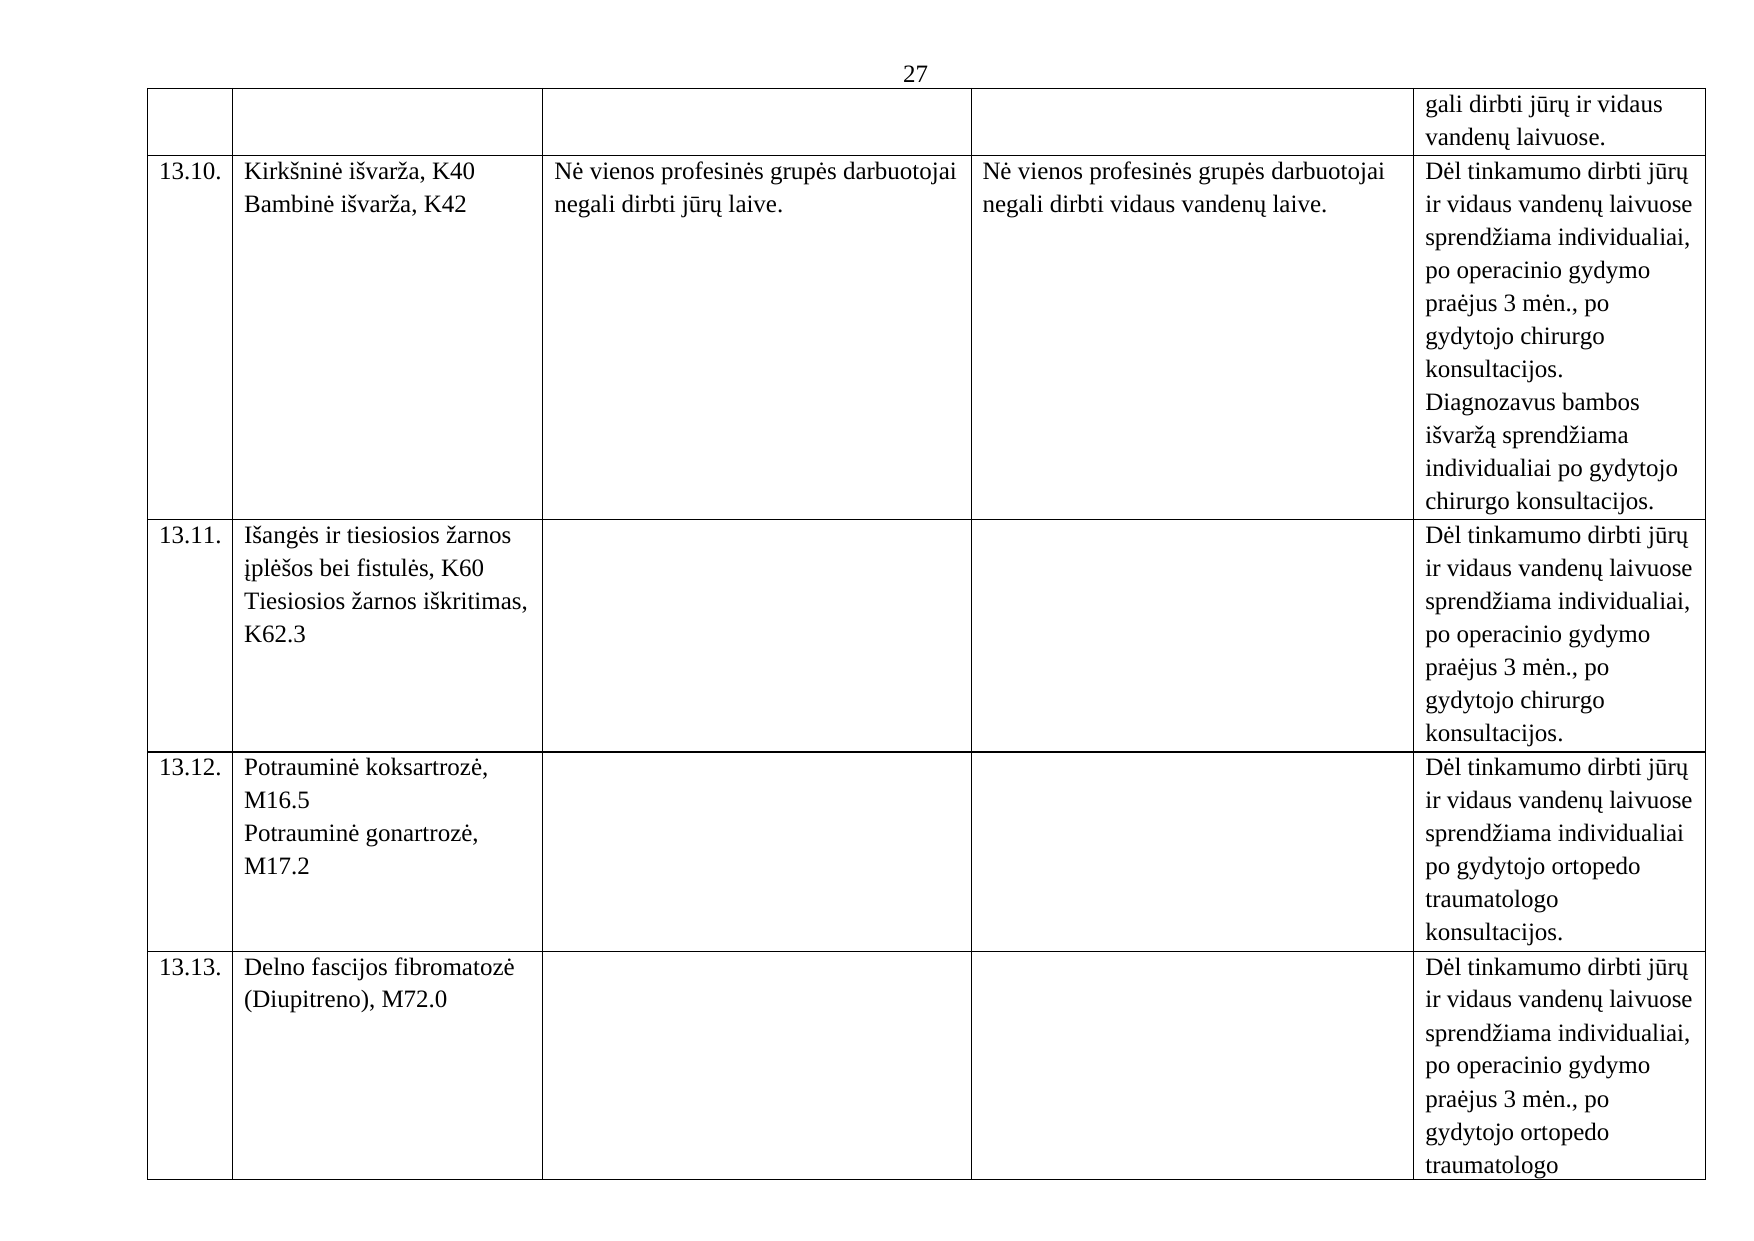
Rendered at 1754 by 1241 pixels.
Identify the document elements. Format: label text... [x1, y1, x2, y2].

table_cell [543, 520, 971, 751]
table_cell 13.11. [148, 520, 232, 751]
table_cell Išangės ir tiesiosios žarnos įplėšos bei fistulės, K60 Tiesiosios žarnos iškritimas, K62.3 [233, 520, 542, 751]
table_cell [972, 89, 1413, 155]
table_cell Dėl tinkamumo dirbti jūrų ir vidaus vandenų laivuose sprendžiama individualiai, po operacinio gydymo praėjus 3 mėn., po gydytojo chirurgo konsultacijos. Diagnozavus bambos išvaržą sprendžiama individualiai po gydytojo chirurgo konsultacijos. [1414, 156, 1705, 519]
table_cell [543, 89, 971, 155]
table_cell Nė vienos profesinės grupės darbuotojai negali dirbti jūrų laive. [543, 156, 971, 519]
table_cell [233, 89, 542, 155]
table_cell Nė vienos profesinės grupės darbuotojai negali dirbti vidaus vandenų laive. [972, 156, 1413, 519]
table_cell [972, 520, 1413, 751]
table_cell 13.13. [148, 952, 232, 1178]
table_cell Dėl tinkamumo dirbti jūrų ir vidaus vandenų laivuose sprendžiama individualiai, po operacinio gydymo praėjus 3 mėn., po gydytojo chirurgo konsultacijos. [1414, 520, 1705, 751]
table_cell [972, 952, 1413, 1178]
table_cell [972, 753, 1413, 951]
table_cell Potrauminė koksartrozė, M16.5 Potrauminė gonartrozė, M17.2 [233, 753, 542, 951]
table_cell [543, 952, 971, 1178]
table_cell [543, 753, 971, 951]
table_cell Kirkšninė išvarža, K40 Bambinė išvarža, K42 [233, 156, 542, 519]
table_cell 13.12. [148, 753, 232, 951]
table_cell [148, 89, 232, 155]
table_cell Delno fascijos fibromatozė (Diupitreno), M72.0 [233, 952, 542, 1178]
table_cell Dėl tinkamumo dirbti jūrų ir vidaus vandenų laivuose sprendžiama individualiai, po operacinio gydymo praėjus 3 mėn., po gydytojo ortopedo traumatologo [1414, 952, 1705, 1178]
table_cell gali dirbti jūrų ir vidaus vandenų laivuose. [1414, 89, 1705, 155]
table_cell Dėl tinkamumo dirbti jūrų ir vidaus vandenų laivuose sprendžiama individualiai po gydytojo ortopedo traumatologo konsultacijos. [1414, 753, 1705, 951]
table_cell 13.10. [148, 156, 232, 519]
